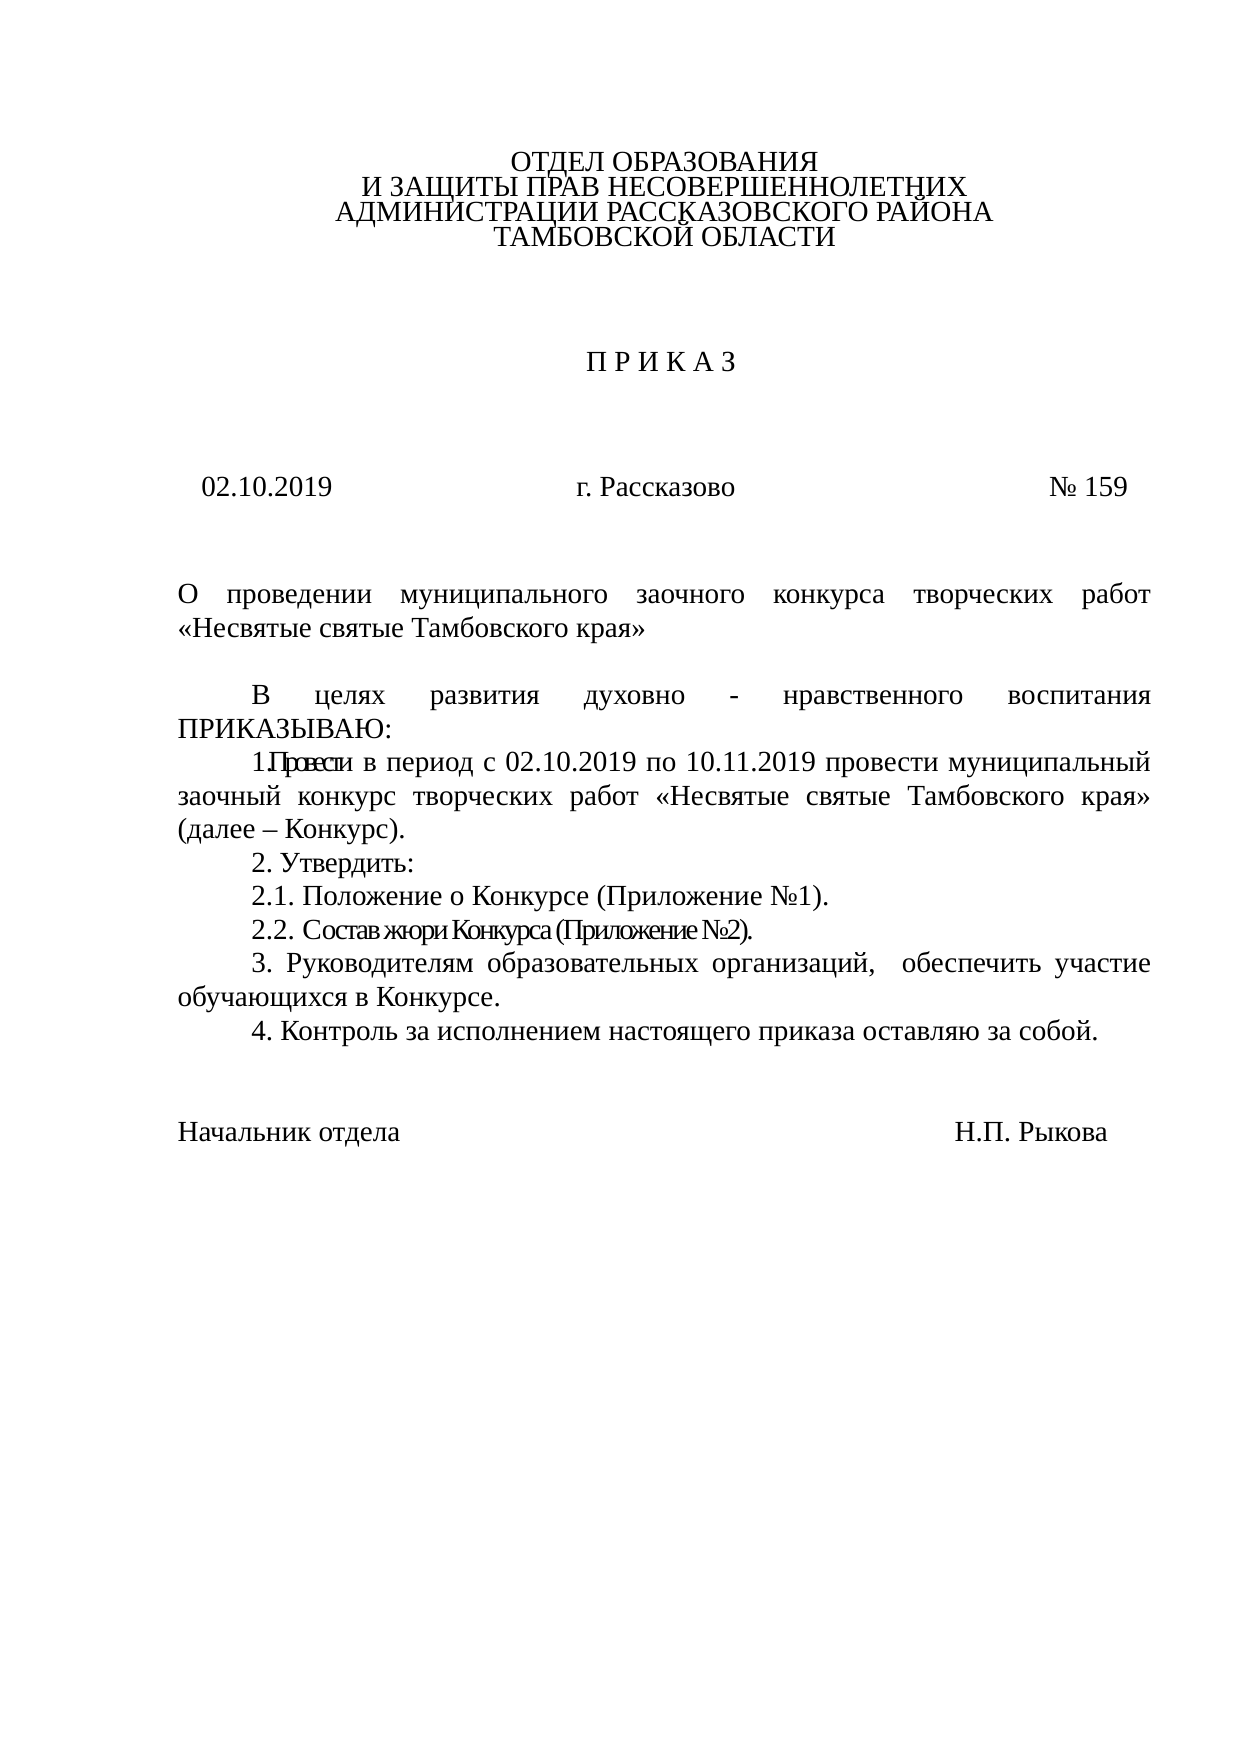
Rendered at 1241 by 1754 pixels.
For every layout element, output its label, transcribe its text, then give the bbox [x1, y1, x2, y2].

text АДМИНИСТРАЦИИ РАССКАЗОВСКОГО РАЙОНА [177, 202, 356, 227]
text 4. Контроль за исполнением настоящего приказа оставляю за собой. [177, 1013, 1152, 1046]
text 1.Провести в период с 02.10.2019 по 10.11.2019 провести муниципальный заочный конкурс творческих работ «Несвятые святые Тамбовского края» (далее – Конкурс). [177, 744, 1152, 845]
text 2. Утвердить: [177, 845, 1152, 878]
text 3. Руководителям образовательных организаций, обеспечить участие обучающихся в Конкурсе. [177, 946, 1152, 1013]
text ОТДЕЛ ОБРАЗОВАНИЯ [564, 152, 1152, 177]
text АДМИНИСТРАЦИИ РАССКАЗОВСКОГО РАЙОНА [553, 202, 1152, 227]
text ОТДЕЛ ОБРАЗОВАНИЯ [177, 152, 554, 177]
table_header [714, 1146, 1163, 1180]
text 2.1. Положение о Конкурсе (Приложение №1). [177, 878, 1152, 912]
text ТАМБОВСКОЙ ОБЛАСТИ [177, 227, 1152, 252]
text Начальник отдела Н.П. Рыкова [177, 1121, 1152, 1146]
text И ЗАЩИТЫ ПРАВ НЕСОВЕРШЕННОЛЕТНИХ [451, 177, 1152, 202]
text О проведении муниципального заочного конкурса творческих работ «Несвятые святые Тамбовского края» [177, 577, 1152, 644]
text И ЗАЩИТЫ ПРАВ НЕСОВЕРШЕННОЛЕТНИХ [177, 177, 452, 202]
text П Р И К А З [177, 352, 1152, 377]
table_header [166, 1146, 714, 1180]
text В целях развития духовно - нравственного воспитания ПРИКАЗЫВАЮ: [177, 677, 1152, 744]
text АДМИНИСТРАЦИИ РАССКАЗОВСКОГО РАЙОНА [373, 202, 554, 227]
text 02.10.2019 г. Рассказово № 159 [177, 477, 1152, 502]
text 2.2. Состав жюри Конкурса (Приложение №2). [177, 912, 1152, 946]
